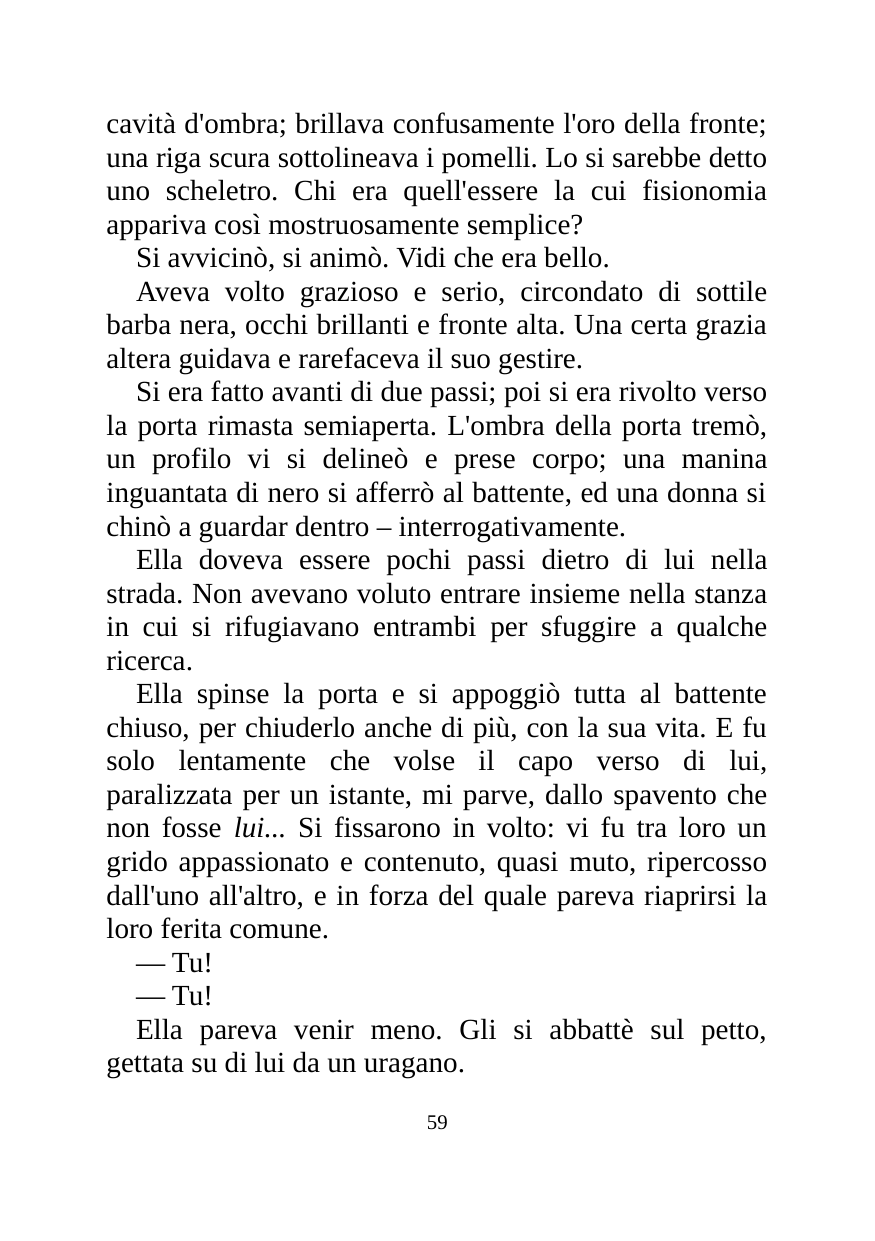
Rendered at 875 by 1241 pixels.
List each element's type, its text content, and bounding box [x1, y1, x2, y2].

text — Tu! [106, 978, 768, 1012]
text Aveva volto grazioso e serio, circondato di sottile barba nera, occhi brillanti e fronte alta. Una certa grazia altera guidava e rarefaceva il suo gestire. [106, 274, 768, 374]
text Si avvicinò, si animò. Vidi che era bello. [106, 240, 768, 274]
text Si era fatto avanti di due passi; poi si era rivolto verso la porta rimasta semiaperta. L'ombra della porta tremò, un profilo vi si delineò e prese corpo; una manina inguantata di nero si afferrò al battente, ed una donna si chinò a guardar dentro – interrogativamente. [106, 374, 768, 542]
text Ella spinse la porta e si appoggiò tutta al battente chiuso, per chiuderlo anche di più, con la sua vita. E fu solo lentamente che volse il capo verso di lui, paralizzata per un istante, mi parve, dallo spavento che non fosse lui... Si fissarono in volto: vi fu tra loro un grido appassionato e contenuto, quasi muto, ripercosso dall'uno all'altro, e in forza del quale pareva riaprirsi la loro ferita comune. [106, 676, 768, 945]
text Ella pareva venir meno. Gli si abbattè sul petto, gettata su di lui da un uragano. [106, 1012, 768, 1079]
text Ella doveva essere pochi passi dietro di lui nella strada. Non avevano voluto entrare insieme nella stanza in cui si rifugiavano entrambi per sfuggire a qualche ricerca. [106, 542, 768, 676]
text cavità d'ombra; brillava confusamente l'oro della fronte; una riga scura sottolineava i pomelli. Lo si sarebbe detto uno scheletro. Chi era quell'essere la cui fisionomia appariva così mostruosamente semplice? [106, 106, 768, 240]
text — Tu! [106, 945, 768, 978]
